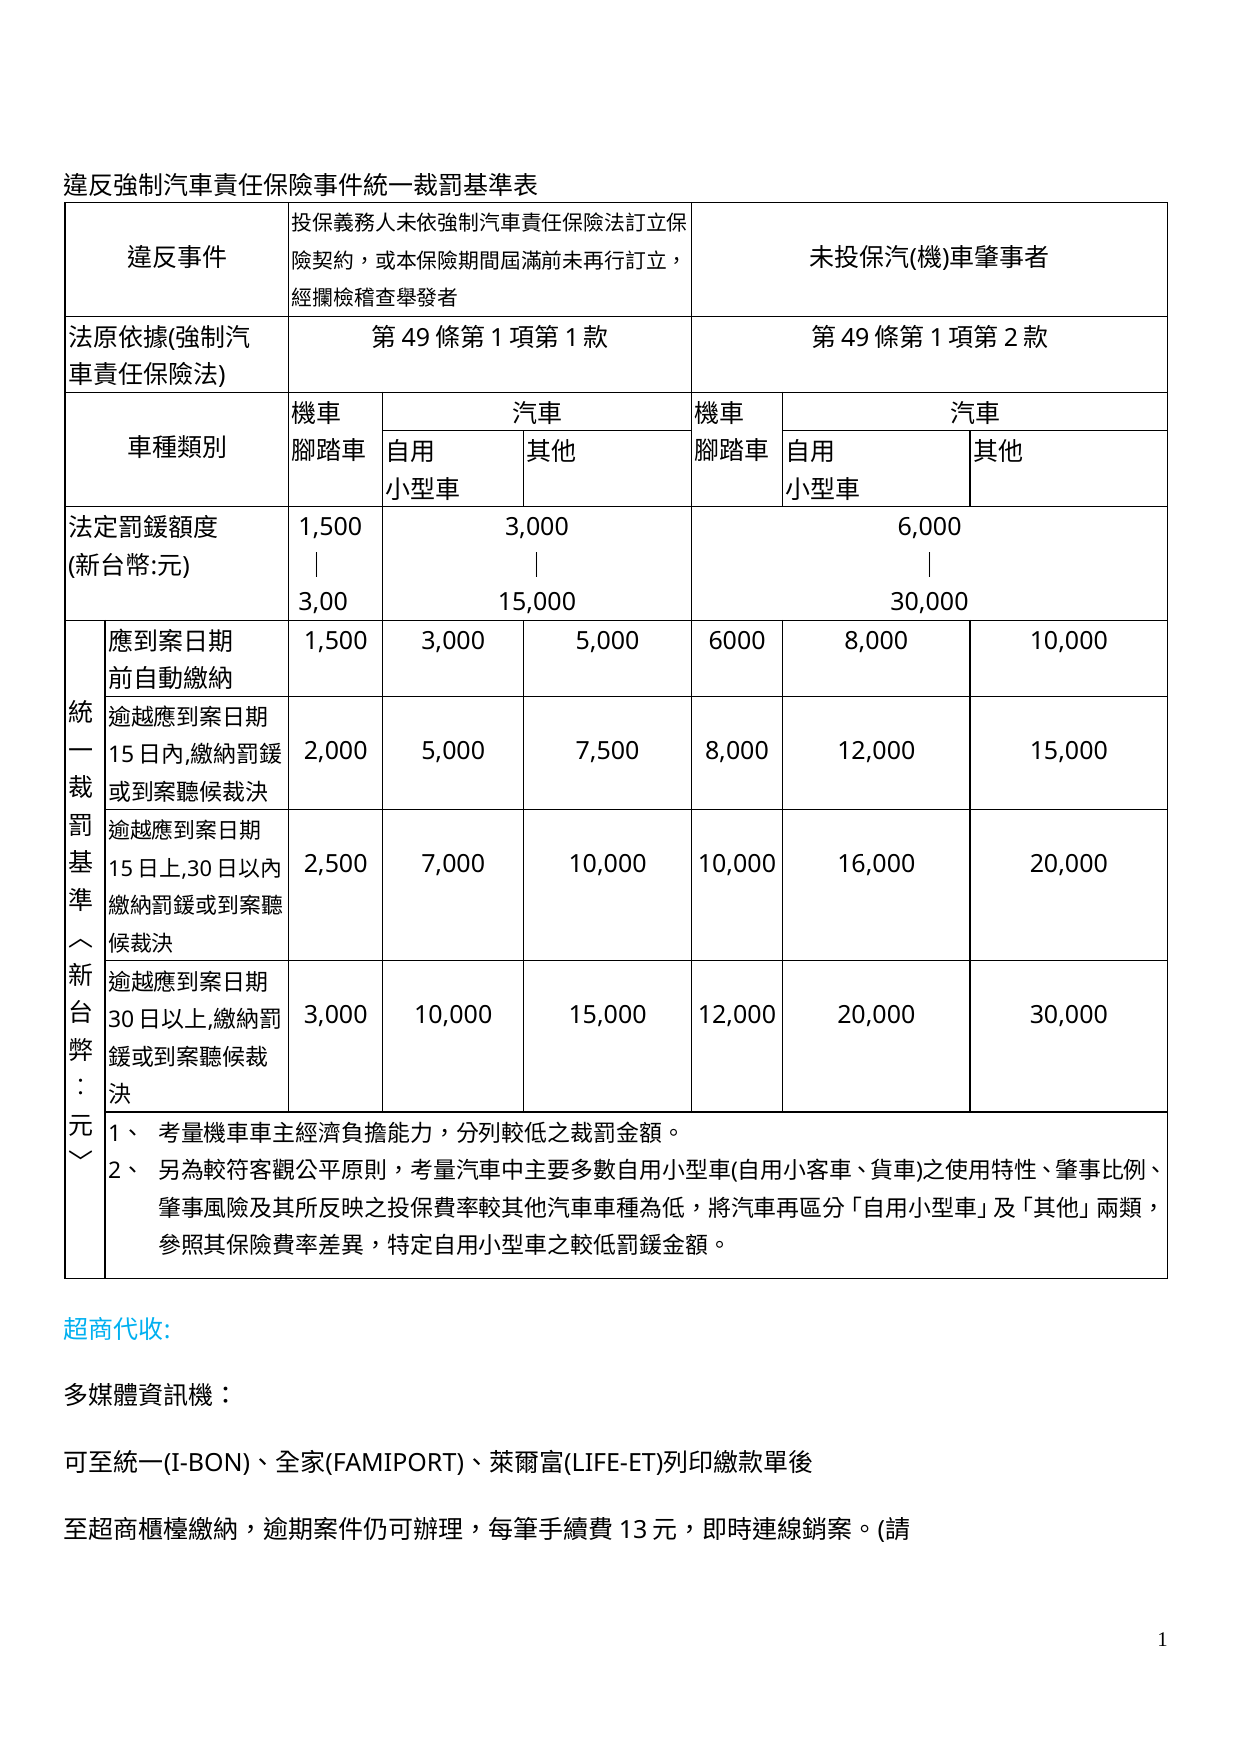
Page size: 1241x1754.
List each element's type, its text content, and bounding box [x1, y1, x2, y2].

table_cell 法原依據(強制汽 車責任保險法) [66, 317, 288, 392]
table_cell 3,000 [383, 621, 523, 696]
table_cell 統 一 裁 罰 基 準 ︿ 新 台 弊 ︰ 元 ﹀ [66, 621, 104, 1278]
table_cell 車種類別 [66, 393, 288, 506]
table_cell 5,000 [383, 697, 523, 809]
table_cell 7,500 [524, 697, 691, 809]
table_cell 機車 腳踏車 [692, 393, 782, 506]
table_cell 2,000 [289, 697, 382, 809]
table_cell 30,000 [971, 961, 1167, 1111]
table_cell 機車 腳踏車 [289, 393, 382, 506]
table_cell 2,500 [289, 810, 382, 960]
table_cell 10,000 [692, 810, 782, 960]
table_cell 自用 小型車 [383, 431, 523, 506]
table_cell 3,000 [289, 961, 382, 1111]
table_cell 20,000 [971, 810, 1167, 960]
table_cell 汽車 [783, 393, 1167, 430]
table_cell 應到案日期 前自動繳納 [106, 621, 288, 696]
table_cell 考量機車車主經濟負擔能力，分列較低之裁罰金額。 另為較符客觀公平原則，考量汽車中主要多數自用小型車(自用小客車、貨車)之使用特性、肇事比例、肇事風險及其所反映之投保費率較其他汽車車種為低，將汽車再區分「自用小型車」及「其他」兩類，參照其保險費率差異，特定自用小型車之較低罰鍰金額。 [106, 1113, 1167, 1278]
table_cell 10,000 [524, 810, 691, 960]
table_cell 3,000 ｜ 15,000 [383, 507, 691, 620]
table_cell 12,000 [692, 961, 782, 1111]
text 可至統一(I-BON)、全家(FAMIPORT)、萊爾富(LIFE-ET)列印繳款單後 [64, 1442, 1167, 1479]
table_cell 汽車 [383, 393, 691, 430]
table_cell 其他 [971, 431, 1167, 506]
table_cell 20,000 [783, 961, 969, 1111]
text 至超商櫃檯繳納，逾期案件仍可辦理，每筆手續費13元，即時連線銷案。(請 [64, 1508, 1167, 1546]
table_cell 5,000 [524, 621, 691, 696]
table_cell 7,000 [383, 810, 523, 960]
table_cell 16,000 [783, 810, 969, 960]
table_cell 法定罰鍰額度 (新台幣:元) [66, 507, 288, 620]
table_cell 自用 小型車 [783, 431, 969, 506]
table_cell 10,000 [383, 961, 523, 1111]
table_cell 12,000 [783, 697, 969, 809]
table_cell 逾越應到案日期15日上,30日以內繳納罰鍰或到案聽候裁決 [106, 810, 288, 960]
table_cell 其他 [524, 431, 691, 506]
text 超商代收: [64, 1308, 1167, 1346]
text 多媒體資訊機： [64, 1375, 1167, 1413]
table_cell 逾越應到案日期15日內,繳納罰鍰或到案聽候裁決 [106, 697, 288, 809]
table_cell 6000 [692, 621, 782, 696]
table_cell 15,000 [971, 697, 1167, 809]
table_cell 10,000 [971, 621, 1167, 696]
table_cell 1,500 [289, 621, 382, 696]
table_cell 1,500 ｜ 3,00 [289, 507, 382, 620]
table_cell 逾越應到案日期30日以上,繳納罰鍰或到案聽候裁決 [106, 961, 288, 1111]
table_cell 8,000 [783, 621, 969, 696]
text 違反強制汽車責任保險事件統一裁罰基準表 [64, 164, 1167, 202]
table_header 違反事件 [66, 203, 288, 316]
table_cell 8,000 [692, 697, 782, 809]
table_cell 6,000 ｜ 30,000 [692, 507, 1167, 620]
table_header 未投保汽(機)車肇事者 [692, 203, 1167, 316]
table_cell 第49條第1項第2款 [692, 317, 1167, 392]
table_cell 15,000 [524, 961, 691, 1111]
table_header 投保義務人未依強制汽車責任保險法訂立保險契約，或本保險期間屆滿前未再行訂立，經攔檢稽查舉發者 [289, 203, 691, 316]
table_cell 第49條第1項第1款 [289, 317, 691, 392]
